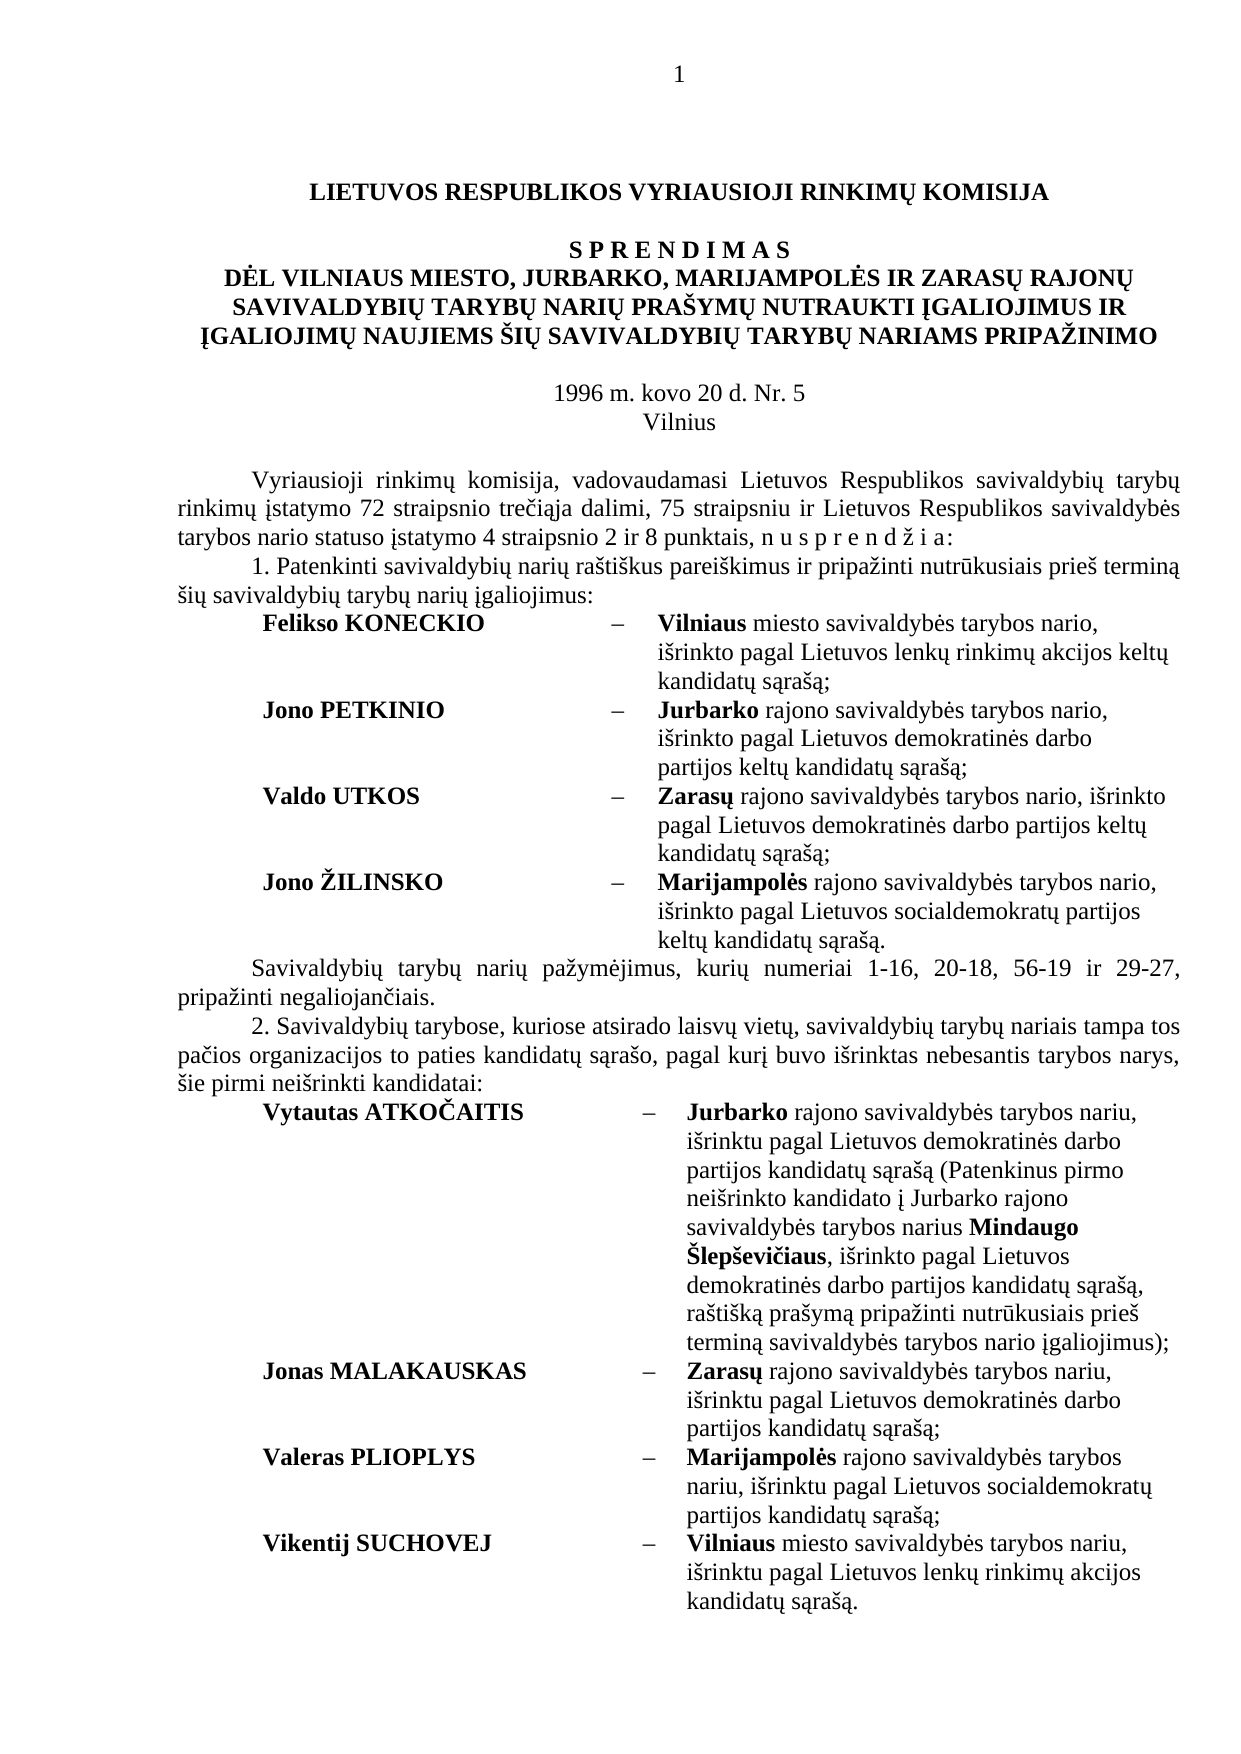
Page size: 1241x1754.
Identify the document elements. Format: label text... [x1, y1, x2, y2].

text 1996 m. kovo 20 d. Nr. 5 [177, 378, 1181, 407]
table_cell – [631, 1356, 675, 1442]
table_cell – [600, 781, 646, 867]
table_cell Vikentij SUCHOVEJ [177, 1529, 631, 1615]
table_cell Valeras PLIOPLYS [177, 1442, 631, 1528]
table_header Jurbarko rajono savivaldybės tarybos nariu, išrinktu pagal Lietuvos demokratinės darbo partijos kandidatų sąrašą (Patenkinus pirmo neišrinkto kandidato į Jurbarko rajono savivaldybės tarybos narius Mindaugo Šlepševičiaus, išrinkto pagal Lietuvos demokratinės darbo partijos kandidatų sąrašą, raštišką prašymą pripažinti nutrūkusiais prieš terminą savivaldybės tarybos nario įgaliojimus); [675, 1097, 1181, 1356]
table_cell Marijampolės rajono savivaldybės tarybos nariu, išrinktu pagal Lietuvos socialdemokratų partijos kandidatų sąrašą; [675, 1442, 1181, 1528]
table_cell – [631, 1529, 675, 1615]
text LIETUVOS RESPUBLIKOS VYRIAUSIOJI RINKIMŲ KOMISIJA [177, 177, 1181, 206]
table_cell Marijampolės rajono savivaldybės tarybos nario, išrinkto pagal Lietuvos socialdemokratų partijos keltų kandidatų sąrašą. [646, 867, 1181, 953]
text 1. Patenkinti savivaldybių narių raštiškus pareiškimus ir pripažinti nutrūkusiais prieš terminą šių savivaldybių tarybų narių įgaliojimus: [177, 551, 1181, 608]
table_cell Vilniaus miesto savivaldybės tarybos nariu, išrinktu pagal Lietuvos lenkų rinkimų akcijos kandidatų sąrašą. [675, 1529, 1181, 1615]
table_header Vilniaus miesto savivaldybės tarybos nario, išrinkto pagal Lietuvos lenkų rinkimų akcijos keltų kandidatų sąrašą; [646, 609, 1181, 695]
table_header Felikso KONECKIO [177, 609, 600, 695]
table_header Vytautas ATKOČAITIS [177, 1097, 631, 1356]
table_cell Jono ŽILINSKO [177, 867, 600, 953]
table_header – [600, 609, 646, 695]
table_cell Jurbarko rajono savivaldybės tarybos nario, išrinkto pagal Lietuvos demokratinės darbo partijos keltų kandidatų sąrašą; [646, 695, 1181, 781]
text Vyriausioji rinkimų komisija, vadovaudamasi Lietuvos Respublikos savivaldybių tarybų rinkimų įstatymo 72 straipsnio trečiąja dalimi, 75 straipsniu ir Lietuvos Respublikos savivaldybės tarybos nario statuso įstatymo 4 straipsnio 2 ir 8 punktais, nusprendžia: [177, 465, 1181, 551]
text Vilnius [177, 407, 1181, 436]
text S P R E N D I M A S [177, 235, 1181, 263]
table_cell Zarasų rajono savivaldybės tarybos nario, išrinkto pagal Lietuvos demokratinės darbo partijos keltų kandidatų sąrašą; [646, 781, 1181, 867]
table_cell Zarasų rajono savivaldybės tarybos nariu, išrinktu pagal Lietuvos demokratinės darbo partijos kandidatų sąrašą; [675, 1356, 1181, 1442]
text 2. Savivaldybių tarybose, kuriose atsirado laisvų vietų, savivaldybių tarybų nariais tampa tos pačios organizacijos to paties kandidatų sąrašo, pagal kurį buvo išrinktas nebesantis tarybos narys, šie pirmi neišrinkti kandidatai: [177, 1011, 1181, 1097]
text DĖL VILNIAUS MIESTO, JURBARKO, MARIJAMPOLĖS IR ZARASŲ RAJONŲ SAVIVALDYBIŲ TARYBŲ NARIŲ PRAŠYMŲ NUTRAUKTI ĮGALIOJIMUS IR ĮGALIOJIMŲ NAUJIEMS ŠIŲ SAVIVALDYBIŲ TARYBŲ NARIAMS PRIPAŽINIMO [177, 263, 1181, 350]
table_cell – [600, 867, 646, 953]
table_cell – [631, 1442, 675, 1528]
table_cell – [600, 695, 646, 781]
table_cell Jonas MALAKAUSKAS [177, 1356, 631, 1442]
text Savivaldybių tarybų narių pažymėjimus, kurių numeriai 1-16, 20-18, 56-19 ir 29-27, pripažinti negaliojančiais. [177, 953, 1181, 1011]
table_header – [631, 1097, 675, 1356]
table_cell Jono PETKINIO [177, 695, 600, 781]
table_cell Valdo UTKOS [177, 781, 600, 867]
